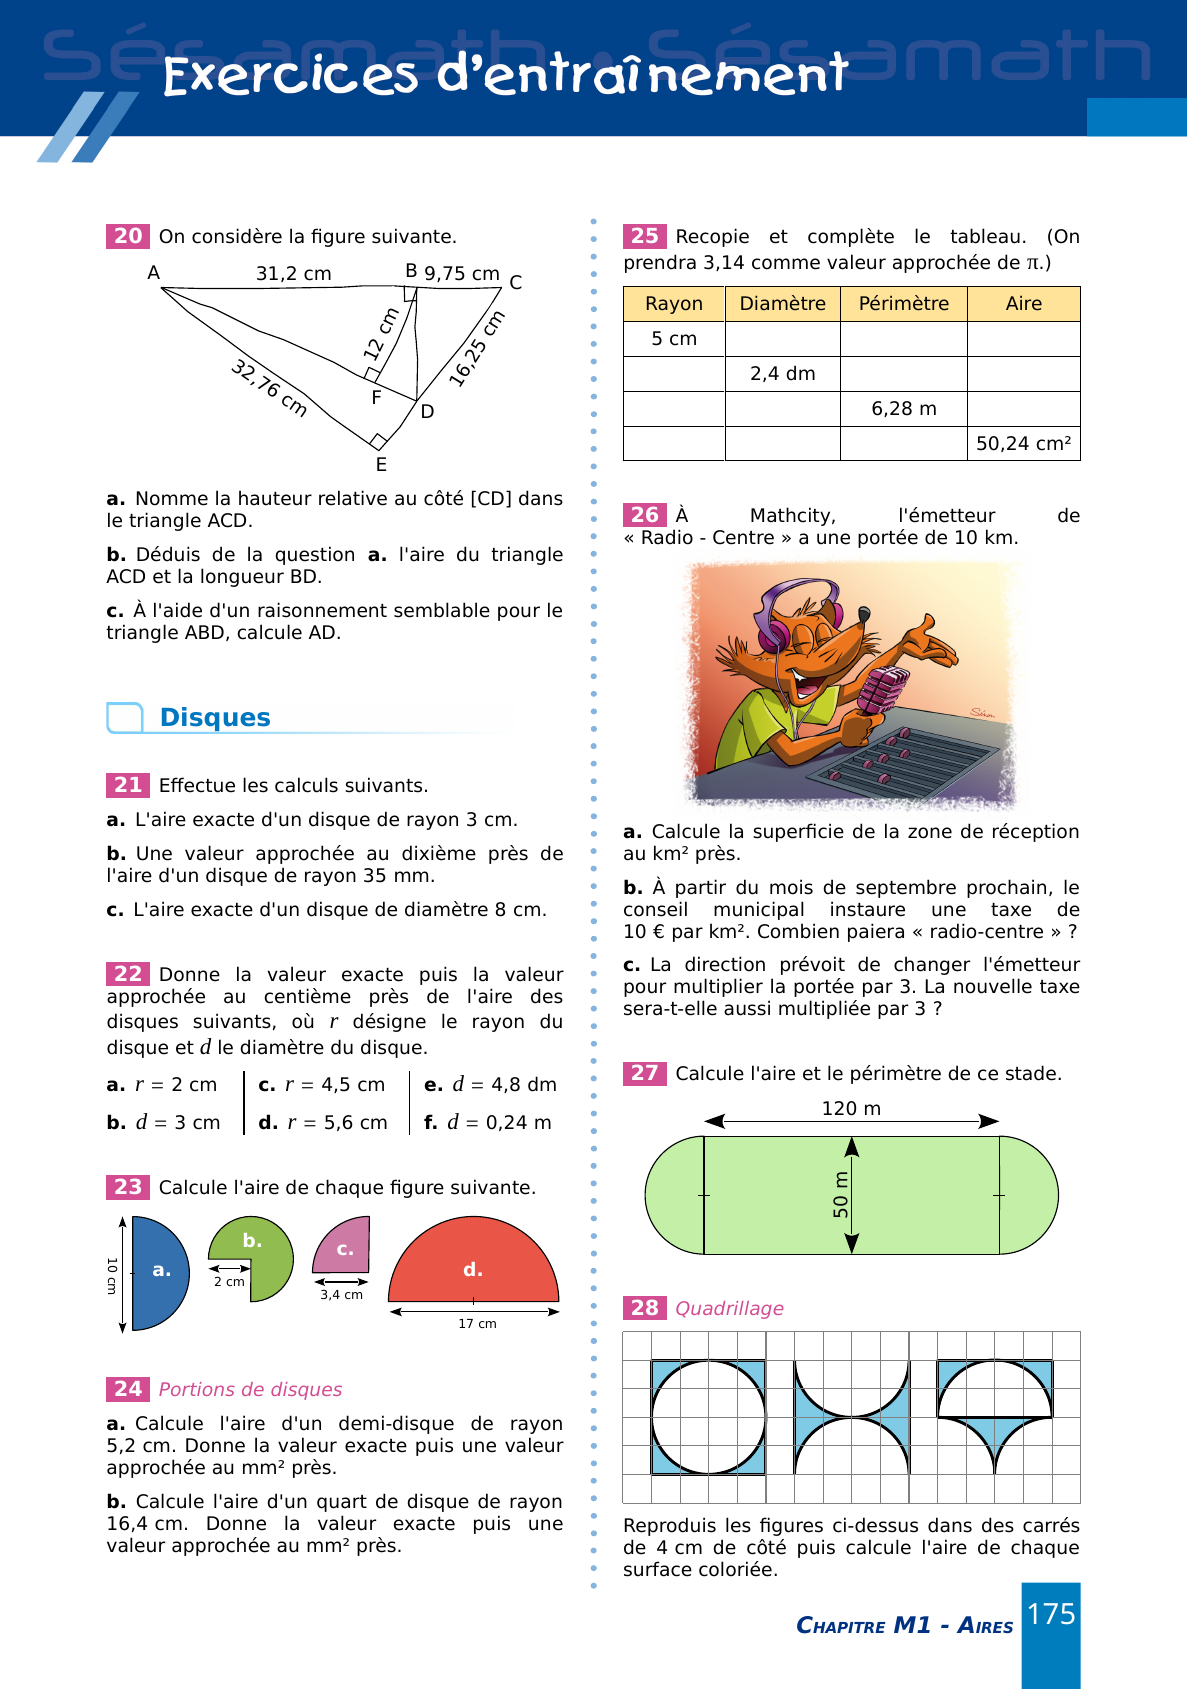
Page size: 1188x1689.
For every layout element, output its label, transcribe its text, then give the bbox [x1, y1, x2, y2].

picture [0, 0, 1187, 163]
table_cell [968, 357, 1080, 391]
table_header Rayon [624, 287, 724, 321]
list Calcule l'aire d'un demi-disque de rayon 5,2 cm. Donne la valeur exacte puis une valeur approchée au mm² près. [106, 1413, 564, 1479]
list r = 5,6 cm [258, 1108, 395, 1134]
table_header Périmètre [841, 287, 967, 321]
table_header Aire [968, 287, 1080, 321]
list La direction prévoit de changer l'émetteur pour multiplier la portée par 3. La nouvelle taxe sera-t-elle aussi multipliée par 3 ? [623, 954, 1081, 1020]
list Recopie et complète le tableau. (On prendra 3,14 comme valeur approchée de π.) [623, 224, 1081, 274]
list Calcule la superficie de la zone de réception au km² près. [623, 821, 1081, 865]
table_header Diamètre [726, 287, 840, 321]
list On considère la figure suivante. [150, 224, 564, 249]
list d = 0,24 m [424, 1108, 564, 1134]
list À partir du mois de septembre prochain, le conseil municipal instaure une taxe de 10 € par km². Combien paiera « radio-centre » ? [623, 877, 1081, 942]
list L'aire exacte d'un disque de diamètre 8 cm. [106, 899, 564, 921]
table_cell [841, 427, 967, 460]
table_cell [624, 392, 724, 426]
table_cell [841, 357, 967, 391]
list Nomme la hauteur relative au côté [CD] dans le triangle ACD. [106, 488, 564, 532]
list À l'aide d'un raisonnement semblable pour le triangle ABD, calcule AD. [106, 600, 564, 644]
picture [106, 702, 517, 734]
text Reproduis les figures ci-dessus dans des carrés de 4 cm de côté puis calcule l'aire de chaque surface coloriée. [623, 1515, 1081, 1581]
table_cell [968, 322, 1080, 356]
table_cell [968, 392, 1080, 426]
list Quadrillage [667, 1296, 1081, 1320]
list r = 2 cm [106, 1071, 229, 1097]
table_cell [726, 322, 840, 356]
list À Mathcity, l'émetteur de « Radio - Centre » a une portée de 10 km. [623, 503, 1081, 549]
list Calcule l'aire de chaque figure suivante. [150, 1175, 564, 1200]
list Calcule l'aire d'un quart de disque de rayon 16,4 cm. Donne la valeur exacte puis une valeur approchée au mm² près. [106, 1491, 564, 1557]
list Déduis de la question a. l'aire du triangle ACD et la longueur BD. [106, 544, 564, 588]
list d = 4,8 dm [424, 1071, 564, 1097]
table_cell 50,24 cm² [968, 427, 1080, 460]
list Donne la valeur exacte puis la valeur approchée au centième près de l'aire des disques suivants, où r désigne le rayon du disque et d le diamètre du disque. [106, 962, 564, 1059]
list Calcule l'aire et le périmètre de ce stade. [667, 1062, 1081, 1086]
list L'aire exacte d'un disque de rayon 3 cm. [106, 809, 564, 831]
table_cell [624, 427, 724, 460]
picture [674, 548, 1030, 821]
list Une valeur approchée au dixième près de l'aire d'un disque de rayon 35 mm. [106, 843, 564, 887]
table_cell [726, 427, 840, 460]
table_cell [624, 357, 724, 391]
table_cell [726, 392, 840, 426]
list Portions de disques [150, 1377, 564, 1402]
table_cell 5 cm [624, 322, 724, 356]
list r = 4,5 cm [258, 1071, 395, 1097]
list Effectue les calculs suivants. [150, 773, 564, 798]
table_cell 6,28 m [841, 392, 967, 426]
table_cell 2,4 dm [726, 357, 840, 391]
table_cell [841, 322, 967, 356]
list d = 3 cm [106, 1108, 229, 1134]
text Disques [517, 703, 564, 732]
